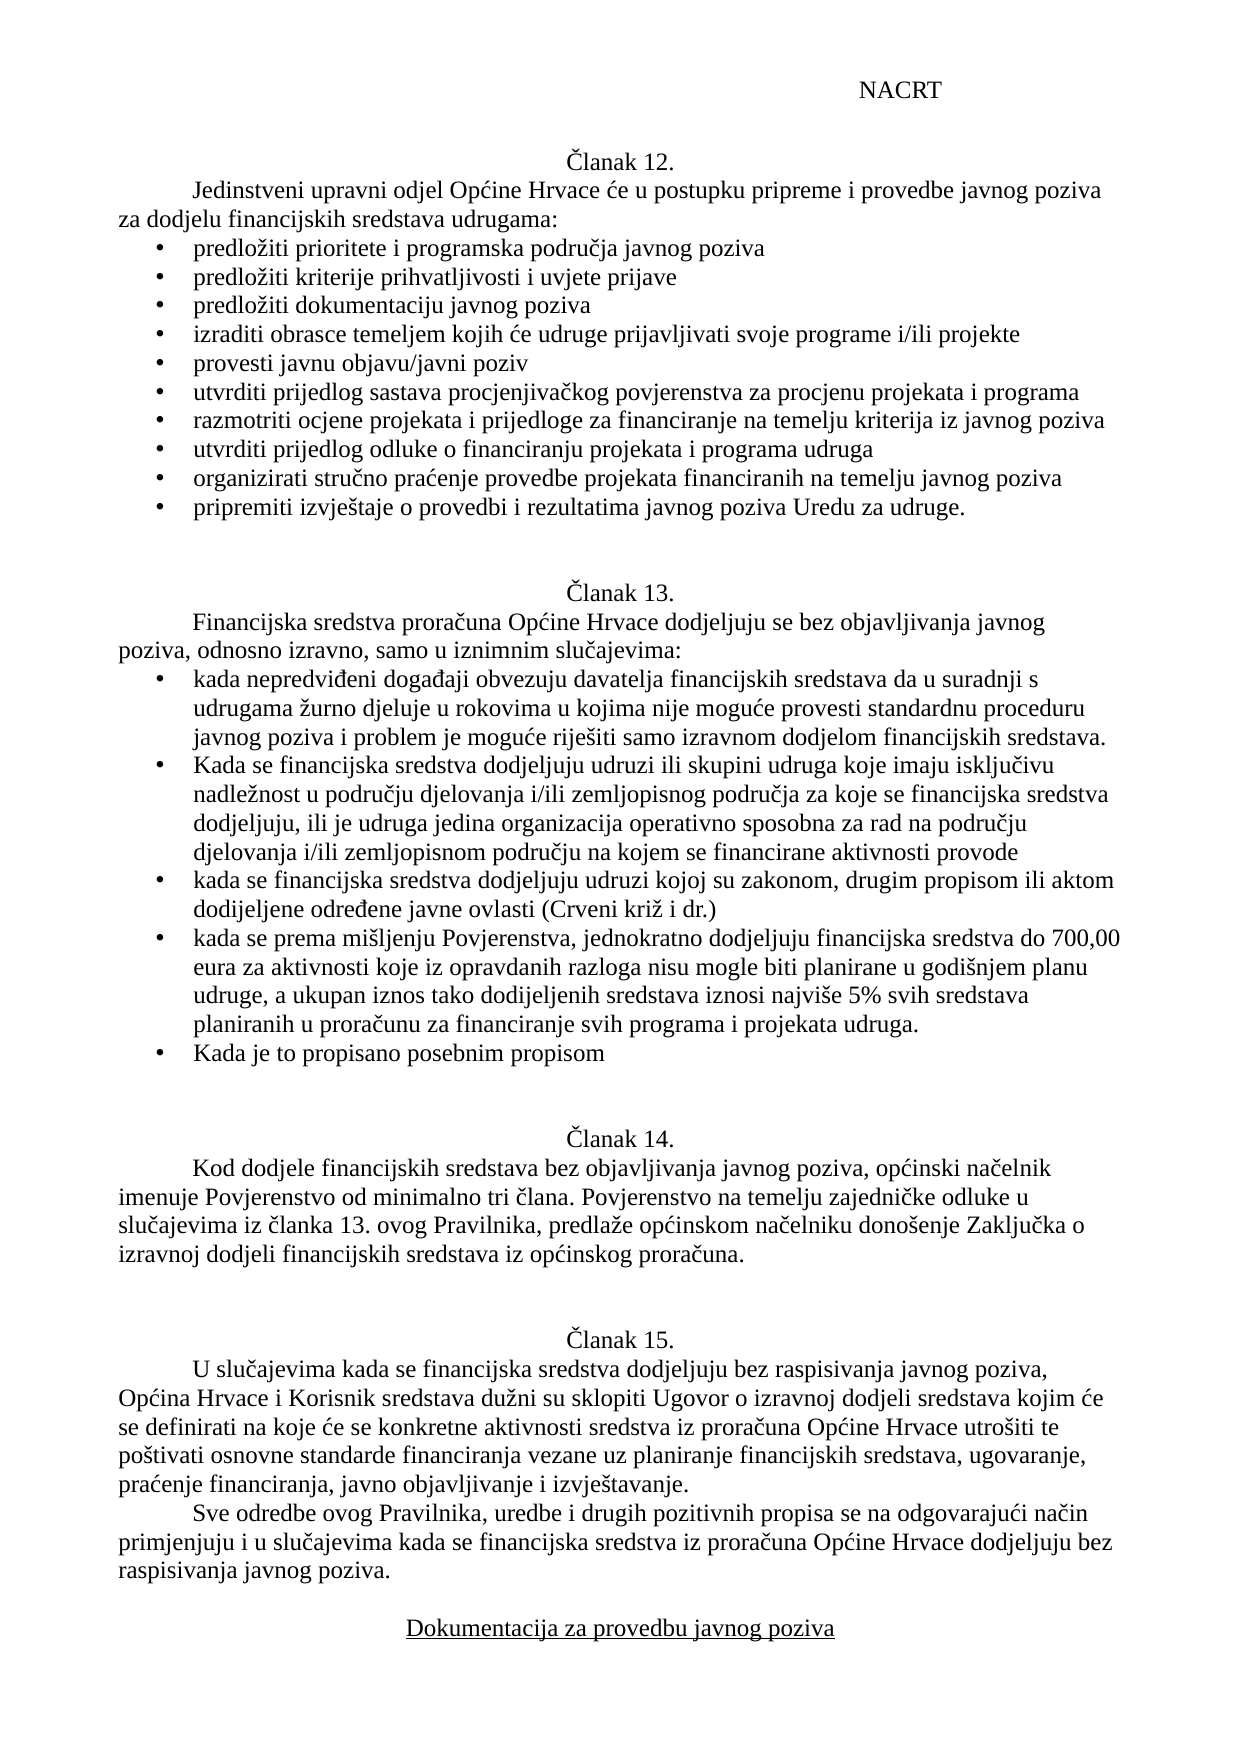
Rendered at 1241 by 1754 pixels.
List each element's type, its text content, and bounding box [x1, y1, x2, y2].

list utvrditi prijedlog odluke o financiranju projekata i programa udruga [156, 434, 1122, 463]
list predložiti prioritete i programska područja javnog poziva [156, 233, 1122, 262]
list razmotriti ocjene projekata i prijedloge za financiranje na temelju kriterija iz javnog poziva [156, 406, 1122, 434]
list kada se financijska sredstva dodjeljuju udruzi kojoj su zakonom, drugim propisom ili aktom dodijeljene određene javne ovlasti (Crveni križ i dr.) [156, 866, 1122, 923]
text Sve odredbe ovog Pravilnika, uredbe i drugih pozitivnih propisa se na odgovarajući način primjenjuju i u slučajevima kada se financijska sredstva iz proračuna Općine Hrvace dodjeljuju bez raspisivanja javnog poziva. [118, 1498, 1122, 1584]
text Financijska sredstva proračuna Općine Hrvace dodjeljuju se bez objavljivanja javnog poziva, odnosno izravno, samo u iznimnim slučajevima: [118, 607, 1122, 664]
list pripremiti izvještaje o provedbi i rezultatima javnog poziva Uredu za udruge. [156, 492, 1122, 521]
list predložiti kriterije prihvatljivosti i uvjete prijave [156, 262, 1122, 291]
list provesti javnu objavu/javni poziv [156, 348, 1122, 377]
text Jedinstveni upravni odjel Općine Hrvace će u postupku pripreme i provedbe javnog poziva za dodjelu financijskih sredstava udrugama: [118, 176, 1122, 233]
list kada se prema mišljenju Povjerenstva, jednokratno dodjeljuju financijska sredstva do 700,00 eura za aktivnosti koje iz opravdanih razloga nisu mogle biti planirane u godišnjem planu udruge, a ukupan iznos tako dodijeljenih sredstava iznosi najviše 5% svih sredstava planiranih u proračunu za financiranje svih programa i projekata udruga. [156, 923, 1122, 1038]
list utvrditi prijedlog sastava procjenjivačkog povjerenstva za procjenu projekata i programa [156, 377, 1122, 406]
text Dokumentacija za provedbu javnog poziva [118, 1613, 1122, 1642]
text Članak 15. [118, 1326, 1122, 1354]
list Kada se financijska sredstva dodjeljuju udruzi ili skupini udruga koje imaju isključivu nadležnost u području djelovanja i/ili zemljopisnog područja za koje se financijska sredstva dodjeljuju, ili je udruga jedina organizacija operativno sposobna za rad na području djelovanja i/ili zemljopisnom području na kojem se financirane aktivnosti provode [156, 751, 1122, 866]
text Članak 13. [118, 578, 1122, 607]
text U slučajevima kada se financijska sredstva dodjeljuju bez raspisivanja javnog poziva, Općina Hrvace i Korisnik sredstava dužni su sklopiti Ugovor o izravnoj dodjeli sredstava kojim će se definirati na koje će se konkretne aktivnosti sredstva iz proračuna Općine Hrvace utrošiti te poštivati osnovne standarde financiranja vezane uz planiranje financijskih sredstava, ugovaranje, praćenje financiranja, javno objavljivanje i izvještavanje. [118, 1354, 1122, 1498]
text Kod dodjele financijskih sredstava bez objavljivanja javnog poziva, općinski načelnik imenuje Povjerenstvo od minimalno tri člana. Povjerenstvo na temelju zajedničke odluke u slučajevima iz članka 13. ovog Pravilnika, predlaže općinskom načelniku donošenje Zaključka o izravnoj dodjeli financijskih sredstava iz općinskog proračuna. [118, 1153, 1122, 1268]
list kada nepredviđeni događaji obvezuju davatelja financijskih sredstava da u suradnji s udrugama žurno djeluje u rokovima u kojima nije moguće provesti standardnu proceduru javnog poziva i problem je moguće riješiti samo izravnom dodjelom financijskih sredstava. [156, 664, 1122, 751]
list Kada je to propisano posebnim propisom [156, 1038, 1122, 1067]
text Članak 12. [118, 147, 1122, 176]
text Članak 14. [118, 1124, 1122, 1153]
list organizirati stručno praćenje provedbe projekata financiranih na temelju javnog poziva [156, 463, 1122, 492]
list izraditi obrasce temeljem kojih će udruge prijavljivati svoje programe i/ili projekte [156, 319, 1122, 348]
list predložiti dokumentaciju javnog poziva [156, 291, 1122, 319]
